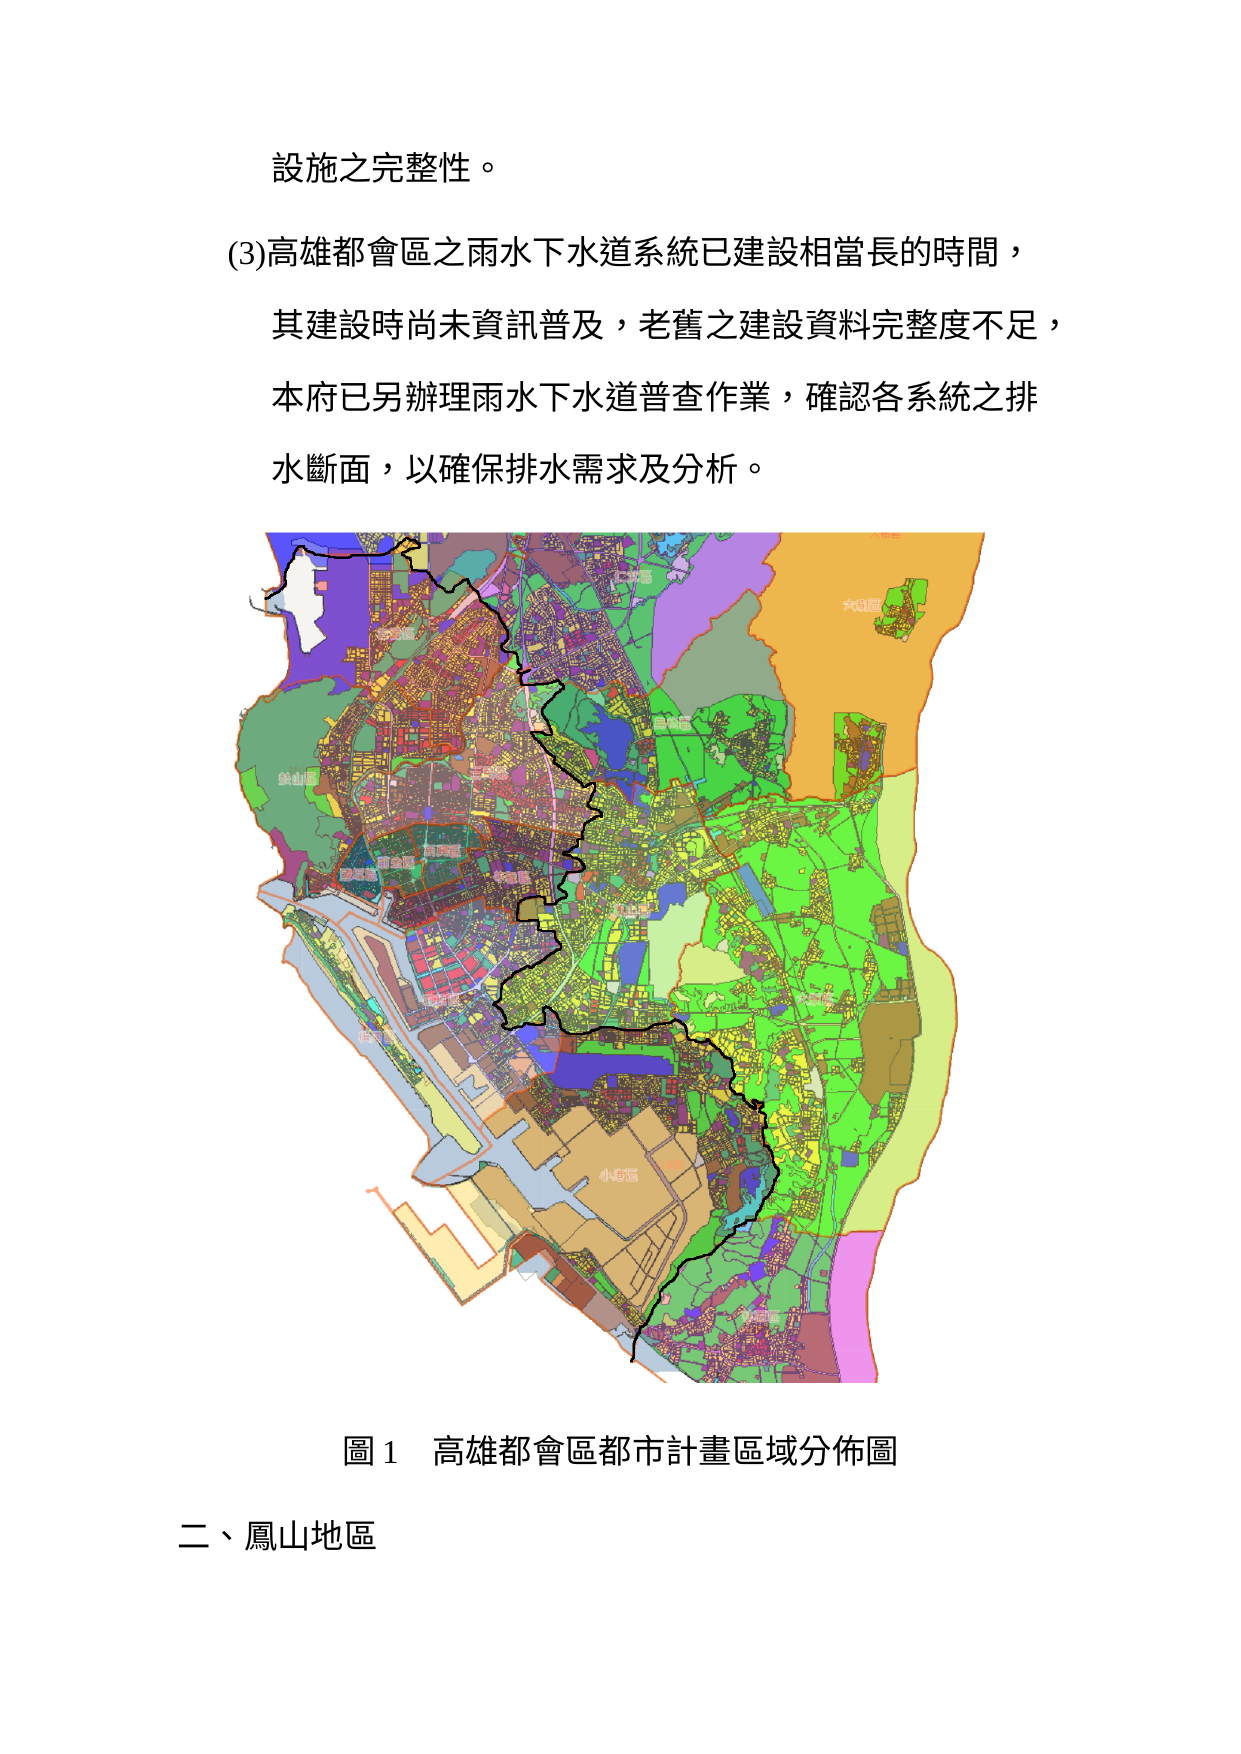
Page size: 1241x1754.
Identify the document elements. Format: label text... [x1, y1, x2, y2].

text 二、鳳山地區 [177, 1510, 1063, 1558]
text (3)高雄都會區之雨水下水道系統已建設相當長的時間，其建設時尚未資訊普及，老舊之建設資料完整度不足，本府已另辦理雨水下水道普查作業，確認各系統之排水斷面，以確保排水需求及分析。 [227, 226, 1063, 491]
text 圖1 高雄都會區都市計畫區域分佈圖 [177, 1425, 1063, 1473]
picture [228, 529, 994, 1393]
text 設施之完整性。 [227, 141, 1063, 189]
